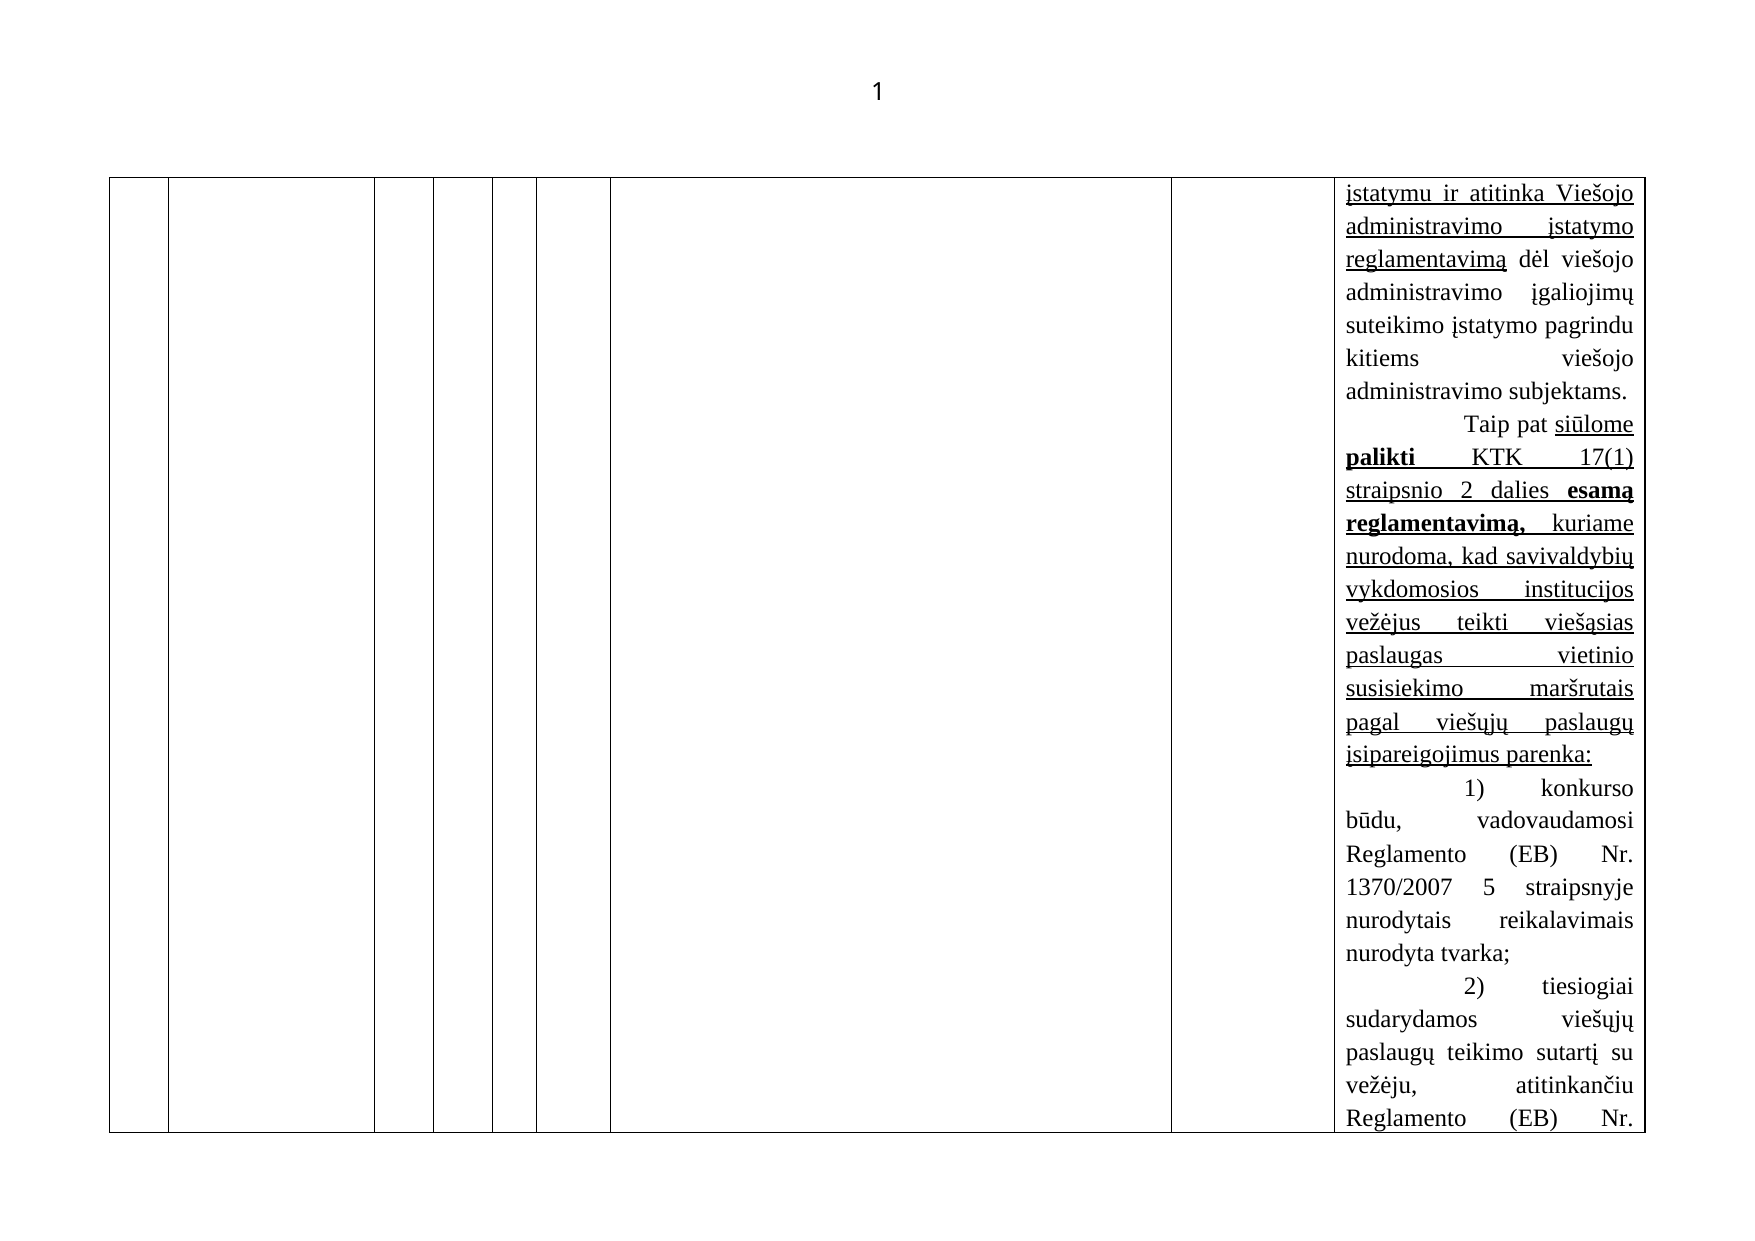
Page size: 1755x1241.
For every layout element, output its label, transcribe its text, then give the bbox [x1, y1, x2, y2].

table_cell [537, 178, 610, 1132]
table_cell [1172, 178, 1334, 1132]
table_cell [611, 178, 1171, 1132]
table_cell [493, 178, 536, 1132]
table_cell [110, 178, 168, 1132]
table_cell įstatymu ir atitinka Viešojo administravimo įstatymo reglamentavimą dėl viešojo administravimo įgaliojimų suteikimo įstatymo pagrindu kitiems viešojo administravimo subjektams. Taip pat siūlome palikti KTK 17(1) straipsnio 2 dalies esamą reglamentavimą, kuriame nurodoma, kad savivaldybių vykdomosios institucijos vežėjus teikti viešąsias paslaugas vietinio susisiekimo maršrutais pagal viešųjų paslaugų įsipareigojimus parenka: 1) konkurso būdu, vadovaudamosi Reglamento (EB) Nr. 1370/2007 5 straipsnyje nurodytais reikalavimais nurodyta tvarka; 2) tiesiogiai sudarydamos viešųjų paslaugų teikimo sutartį su vežėju, atitinkančiu Reglamento (EB) Nr. [1335, 178, 1644, 1132]
table_cell [375, 178, 433, 1132]
table_cell [169, 178, 374, 1132]
table_cell [434, 178, 492, 1132]
